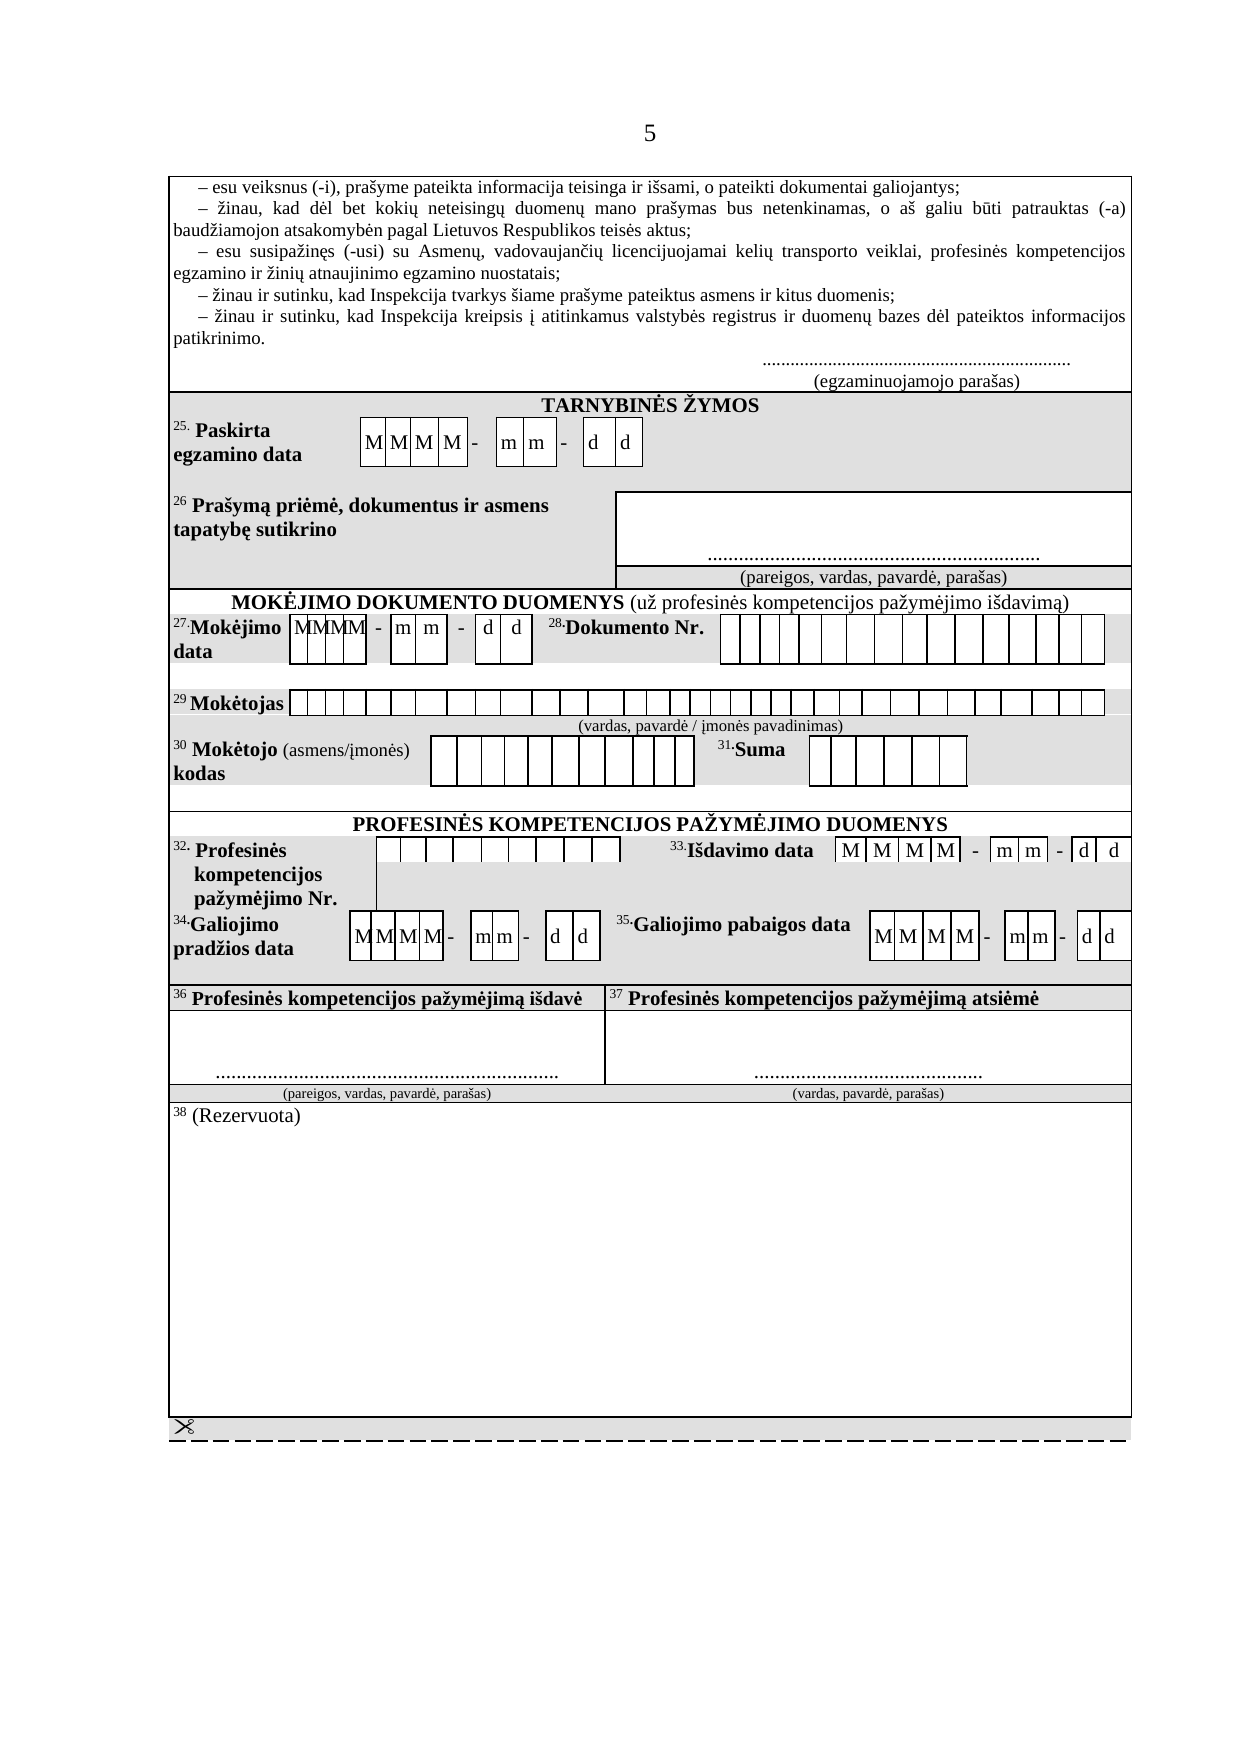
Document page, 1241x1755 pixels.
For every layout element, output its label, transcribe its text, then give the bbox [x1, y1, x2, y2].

table_cell - [448, 614, 475, 663]
table_cell 37 Profesinės kompetencijos pažymėjimą atsiėmė [606, 986, 1131, 1010]
table_cell [367, 691, 390, 714]
table_cell [416, 691, 446, 714]
table_cell M [361, 418, 385, 466]
table_cell [857, 737, 883, 785]
table_cell [772, 691, 790, 714]
table_cell M [867, 838, 898, 862]
table_cell [940, 737, 966, 785]
table_cell [326, 691, 343, 714]
table_cell [509, 838, 535, 862]
table_cell M [372, 912, 394, 960]
table_cell d [1097, 838, 1131, 862]
table_cell [561, 691, 587, 714]
table_cell [344, 691, 365, 714]
table_cell [501, 691, 531, 714]
table_cell - [557, 417, 583, 466]
table_cell [377, 862, 1131, 910]
table_cell [822, 615, 846, 663]
table_cell [928, 615, 954, 663]
table_cell [170, 466, 616, 491]
table_cell [605, 960, 1131, 984]
table_cell [308, 691, 325, 714]
table_cell [1002, 691, 1031, 714]
table_cell 28.Dokumento Nr. [533, 614, 720, 663]
table_cell [170, 715, 290, 735]
table_cell [593, 838, 619, 862]
table_cell [1060, 615, 1081, 663]
table_cell d [1101, 912, 1131, 960]
table_cell – esu veiksnus (-i), prašyme pateikta informacija teisinga ir išsami, o pateikti dokumentai galiojantys; – žinau, kad dėl bet kokių neteisingų duomenų mano prašymas bus netenkinamas, o aš galiu būti patrauktas (-a) baudžiamojon atsakomybėn pagal Lietuvos Respublikos teisės aktus; – esu susipažinęs (-usi) su Asmenų, vadovaujančių licencijuojamai kelių transporto veiklai, profesinės kompetencijos egzamino ir žinių atnaujinimo egzamino nuostatais; – žinau ir sutinku, kad Inspekcija tvarkys šiame prašyme pateiktus asmens ir kitus duomenis; – žinau ir sutinku, kad Inspekcija kreipsis į atitinkamus valstybės registrus ir duomenų bazes dėl pateiktos informacijos patikrinimo. .................................................................. (egzaminuojamojo parašas) [170, 177, 1131, 391]
table_cell [752, 691, 770, 714]
table_cell [1082, 691, 1104, 714]
table_cell (vardas, pavardė / įmonės pavadinimas) [290, 715, 1131, 735]
table_cell [553, 737, 578, 785]
table_cell M [326, 615, 343, 663]
table_cell d [501, 615, 531, 663]
table_cell M [308, 615, 325, 663]
table_cell [792, 691, 813, 714]
table_cell M [871, 912, 894, 960]
table_cell M [420, 912, 442, 960]
table_cell M [386, 418, 410, 466]
table_cell [920, 691, 947, 714]
table_cell M [952, 912, 978, 960]
table_cell [1060, 691, 1081, 714]
table_cell [377, 838, 400, 862]
table_cell M [439, 418, 467, 466]
table_cell ................................................................ [617, 493, 1131, 565]
table_cell [401, 838, 425, 862]
table_cell [1082, 615, 1104, 663]
table_cell [731, 691, 750, 714]
table_cell 26 Prašymą priėmė, dokumentus ir asmens tapatybę sutikrino [170, 491, 615, 588]
table_cell m [991, 838, 1018, 862]
table_cell M [899, 838, 930, 862]
table_cell (pareigos, vardas, pavardė, parašas) [170, 1085, 605, 1102]
table_cell [711, 691, 730, 714]
table_cell [671, 691, 689, 714]
table_cell 33.Išdavimo data [666, 836, 835, 862]
table_cell M [411, 418, 438, 466]
table_cell [606, 737, 632, 785]
table_cell m [1019, 838, 1047, 862]
table_cell [427, 838, 452, 862]
table_cell [529, 737, 551, 785]
table_cell [956, 615, 982, 663]
table_cell PROFESINĖS KOMPETENCIJOS PAŽYMĖJIMO DUOMENYS [170, 812, 1131, 836]
table_cell 25. Paskirta egzamino data [170, 417, 360, 466]
table_cell m [497, 418, 523, 466]
table_cell M [932, 838, 959, 862]
table_cell [589, 691, 623, 714]
table_cell - [444, 910, 470, 960]
table_cell [458, 737, 481, 785]
table_cell 31.Suma [695, 735, 809, 785]
table_cell - [961, 836, 990, 862]
table_cell MOKĖJIMO DOKUMENTO DUOMENYS (už profesinės kompetencijos pažymėjimo išdavimą) [170, 590, 1131, 614]
table_cell [505, 737, 527, 785]
table_cell - [1056, 910, 1077, 960]
table_cell [432, 737, 456, 785]
table_cell [984, 615, 1008, 663]
table_cell [621, 836, 666, 862]
table_cell [1010, 615, 1035, 663]
table_cell  [169, 1418, 1131, 1440]
table_cell d [476, 615, 500, 663]
table_cell M [291, 615, 307, 663]
table_cell [580, 737, 604, 785]
table_cell [676, 737, 693, 785]
table_cell - [980, 910, 1004, 960]
table_cell 29 Mokėtojas [170, 689, 289, 714]
table_cell d [547, 912, 572, 960]
table_cell - [468, 417, 496, 466]
table_cell [885, 737, 911, 785]
table_cell M [351, 912, 370, 960]
table_cell m [392, 615, 415, 663]
table_cell [170, 785, 1131, 811]
table_cell [605, 1103, 1131, 1416]
table_cell [1033, 691, 1058, 714]
table_cell [537, 838, 563, 862]
table_cell TARNYBINĖS ŽYMOS [170, 393, 1131, 417]
table_cell m [1006, 912, 1027, 960]
table_cell [392, 691, 415, 714]
table_cell m [524, 418, 556, 466]
table_cell [565, 838, 591, 862]
table_cell ............................................ [606, 1011, 1131, 1083]
table_cell - [367, 614, 390, 663]
table_cell [948, 691, 974, 714]
table_cell [721, 615, 739, 663]
table_cell d [584, 418, 615, 466]
table_cell [875, 615, 902, 663]
table_cell M [344, 615, 365, 663]
table_cell d [616, 418, 642, 466]
table_cell M [836, 838, 865, 862]
table_cell [761, 615, 779, 663]
table_cell m [493, 912, 518, 960]
table_cell [170, 960, 605, 984]
table_cell 27.Mokėjimo data [170, 614, 289, 663]
table_cell [800, 615, 821, 663]
table_cell [976, 691, 1000, 714]
table_cell [780, 615, 798, 663]
table_cell [832, 737, 855, 785]
table_cell d [1078, 912, 1099, 960]
table_cell [601, 910, 612, 960]
table_cell - [519, 910, 545, 960]
table_cell M [924, 912, 950, 960]
table_cell m [1029, 912, 1054, 960]
table_cell M [396, 912, 419, 960]
table_cell [634, 737, 653, 785]
table_cell [643, 417, 1131, 466]
table_cell [847, 615, 874, 663]
table_cell M [895, 912, 922, 960]
table_cell 36 Profesinės kompetencijos pažymėjimą išdavė [170, 986, 604, 1010]
table_cell [625, 691, 646, 714]
table_cell [891, 691, 918, 714]
table_cell [170, 663, 1131, 689]
table_cell 32. Profesinės kompetencijos pažymėjimo Nr. [170, 836, 376, 910]
table_cell [810, 737, 830, 785]
table_cell m [416, 615, 446, 663]
table_cell (pareigos, vardas, pavardė, parašas) [617, 567, 1131, 588]
table_cell [913, 737, 939, 785]
table_cell [967, 735, 1131, 785]
table_cell [1105, 689, 1131, 714]
table_cell [655, 737, 674, 785]
table_cell d [574, 912, 599, 960]
table_cell [448, 691, 475, 714]
table_cell [815, 691, 839, 714]
table_cell [482, 737, 504, 785]
table_cell [691, 691, 710, 714]
table_cell [863, 691, 890, 714]
table_cell d [1073, 838, 1095, 862]
table_cell 34.Galiojimo pradžios data [170, 910, 349, 960]
table_cell 38 (Rezervuota) [170, 1103, 605, 1416]
table_cell [1037, 615, 1058, 663]
table_cell 30 Mokėtojo (asmens/įmonės) kodas [170, 735, 430, 785]
table_cell [482, 838, 508, 862]
table_cell [291, 691, 307, 714]
table_cell - [1048, 836, 1071, 862]
table_cell [741, 615, 759, 663]
table_cell m [472, 912, 492, 960]
table_cell [454, 838, 481, 862]
table_cell [903, 615, 926, 663]
table_cell [533, 691, 559, 714]
table_cell [1105, 614, 1131, 663]
table_cell [476, 691, 500, 714]
table_cell [616, 466, 1131, 491]
table_cell [647, 691, 669, 714]
table_cell (vardas, pavardė, parašas) [605, 1085, 1131, 1102]
table_cell 35.Galiojimo pabaigos data [612, 910, 869, 960]
table_cell .................................................................. [170, 1011, 604, 1083]
table_cell [840, 691, 861, 714]
